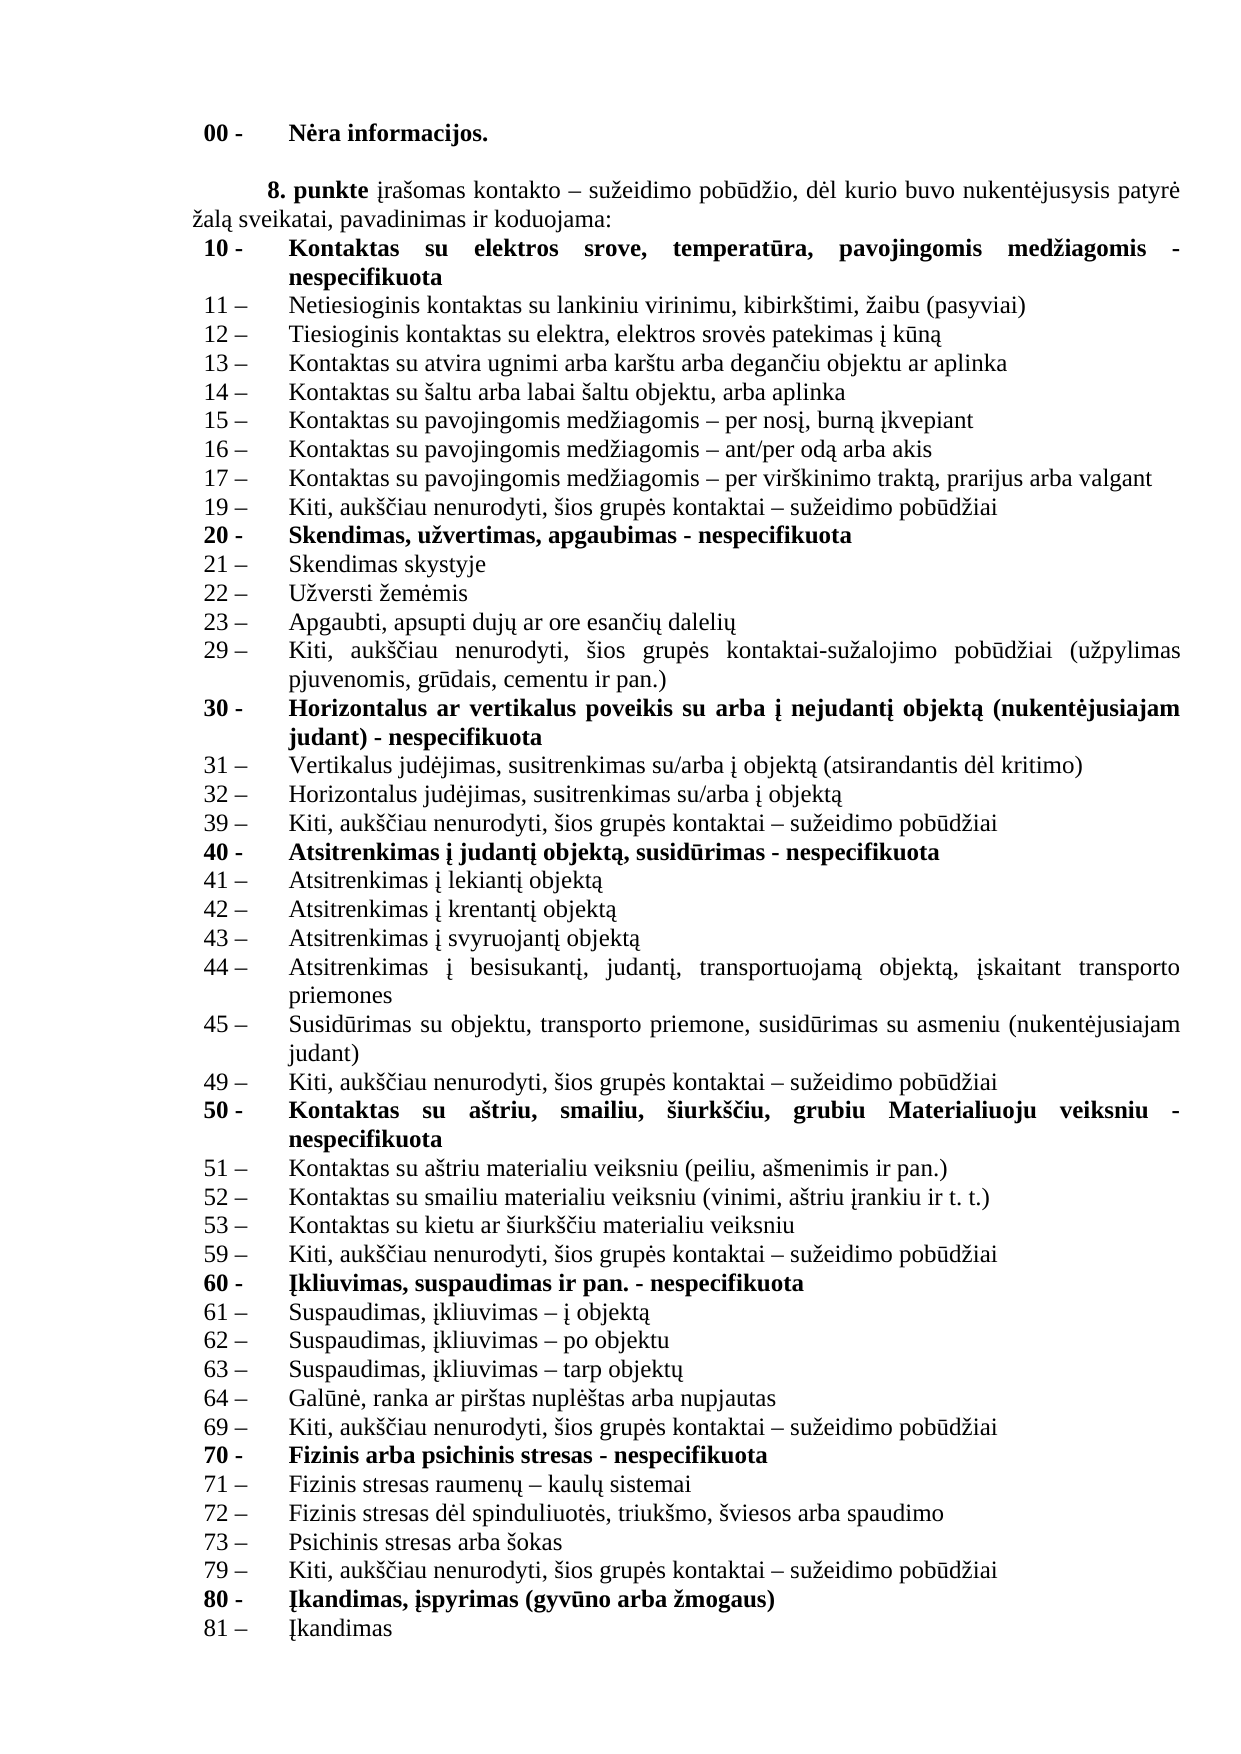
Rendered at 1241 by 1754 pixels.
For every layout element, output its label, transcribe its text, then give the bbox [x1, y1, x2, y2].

text 8. punkte įrašomas kontakto – sužeidimo pobūdžio, dėl kurio buvo nukentėjusysis patyrė žalą sveikatai, pavadinimas ir koduojama: [192, 176, 1181, 233]
table_header Kontaktas su elektros srove, temperatūra, pavojingomis medžiagomis - nespecifikuota Netiesioginis kontaktas su lankiniu virinimu, kibirkštimi, žaibu (pasyviai) Tiesioginis kontaktas su elektra, elektros srovės patekimas į kūną Kontaktas su atvira ugnimi arba karštu arba degančiu objektu ar aplinka Kontaktas su šaltu arba labai šaltu objektu, arba aplinka Kontaktas su pavojingomis medžiagomis – per nosį, burną įkvepiant Kontaktas su pavojingomis medžiagomis – ant/per odą arba akis Kontaktas su pavojingomis medžiagomis – per virškinimo traktą, prarijus arba valgant Kiti, aukščiau nenurodyti, šios grupės kontaktai – sužeidimo pobūdžiai Skendimas, užvertimas, apgaubimas - nespecifikuota Skendimas skystyje Užversti žemėmis Apgaubti, apsupti dujų ar ore esančių dalelių Kiti, aukščiau nenurodyti, šios grupės kontaktai-sužalojimo pobūdžiai (užpylimas pjuvenomis, grūdais, cementu ir pan.) Horizontalus ar vertikalus poveikis su arba į nejudantį objektą (nukentėjusiajam judant) - nespecifikuota Vertikalus judėjimas, susitrenkimas su/arba į objektą (atsirandantis dėl kritimo) Horizontalus judėjimas, susitrenkimas su/arba į objektą Kiti, aukščiau nenurodyti, šios grupės kontaktai – sužeidimo pobūdžiai Atsitrenkimas į judantį objektą, susidūrimas - nespecifikuota Atsitrenkimas į lekiantį objektą Atsitrenkimas į krentantį objektą Atsitrenkimas į svyruojantį objektą Atsitrenkimas į besisukantį, judantį, transportuojamą objektą, įskaitant transporto priemones Susidūrimas su objektu, transporto priemone, susidūrimas su asmeniu (nukentėjusiajam judant) Kiti, aukščiau nenurodyti, šios grupės kontaktai – sužeidimo pobūdžiai Kontaktas su aštriu, smailiu, šiurkščiu, grubiu Materialiuoju veiksniu - nespecifikuota Kontaktas su aštriu materialiu veiksniu (peiliu, ašmenimis ir pan.) Kontaktas su smailiu materialiu veiksniu (vinimi, aštriu įrankiu ir t. t.) Kontaktas su kietu ar šiurkščiu materialiu veiksniu Kiti, aukščiau nenurodyti, šios grupės kontaktai – sužeidimo pobūdžiai Įkliuvimas, suspaudimas ir pan. - nespecifikuota Suspaudimas, įkliuvimas – į objektą Suspaudimas, įkliuvimas – po objektu Suspaudimas, įkliuvimas – tarp objektų Galūnė, ranka ar pirštas nuplėštas arba nupjautas Kiti, aukščiau nenurodyti, šios grupės kontaktai – sužeidimo pobūdžiai Fizinis arba psichinis stresas - nespecifikuota Fizinis stresas raumenų – kaulų sistemai Fizinis stresas dėl spinduliuotės, triukšmo, šviesos arba spaudimo Psichinis stresas arba šokas Kiti, aukščiau nenurodyti, šios grupės kontaktai – sužeidimo pobūdžiai Įkandimas, įspyrimas (gyvūno arba žmogaus) Įkandimas [262, 233, 1192, 1642]
table_header Nėra informacijos. [262, 118, 1192, 147]
table_header 10 - 11 – 12 – 13 – 14 – 15 – 16 – 17 – 19 – 20 - 21 – 22 – 23 – 29 – 30 - 31 – 32 – 39 – 40 - 41 – 42 – 43 – 44 – 45 – 49 – 50 - 51 – 52 – 53 – 59 – 60 - 61 – 62 – 63 – 64 – 69 – 70 - 71 – 72 – 73 – 79 – 80 - 81 – [177, 233, 262, 1642]
table_header 00 - [177, 118, 262, 147]
